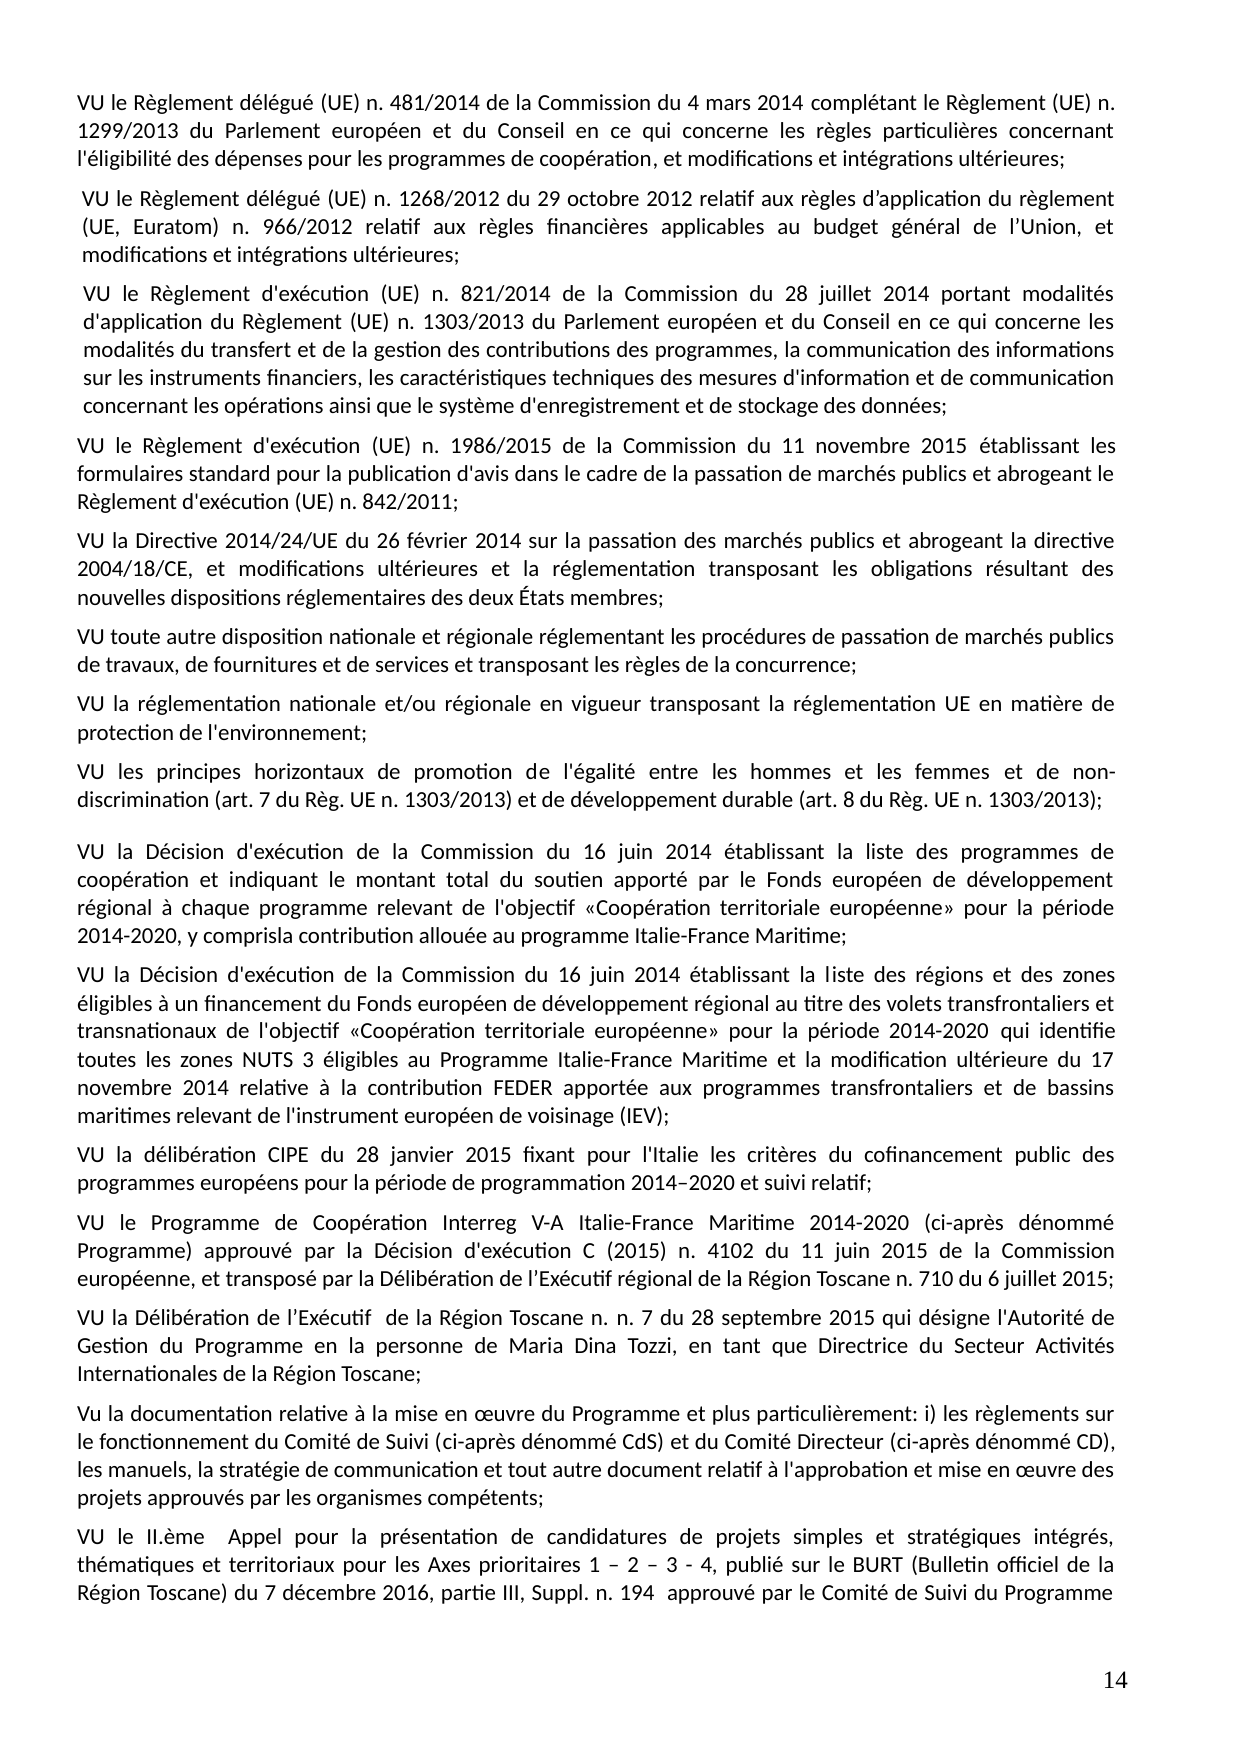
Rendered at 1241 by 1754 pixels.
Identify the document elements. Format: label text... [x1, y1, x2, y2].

table_cell VU la réglementation nationale et/ou régionale en vigueur transposant la réglementation UE en matière de protection de l'environnement; [71, 684, 1122, 751]
table_cell VU le Règlement délégué (UE) n. 481/2014 de la Commission du 4 mars 2014 complétant le Règlement (UE) n. 1299/2013 du Parlement européen et du Conseil en ce qui concerne les règles particulières concernant l'éligibilité des dépenses pour les programmes de coopération, et modifications et intégrations ultérieures; [71, 83, 1122, 178]
table_cell VU le Règlement délégué (UE) n. 1268/2012 du 29 octobre 2012 relatif aux règles d’application du règlement (UE, Euratom) n. 966/2012 relatif aux règles financières applicables au budget général de l’Union, et modifications et intégrations ultérieures; [71, 178, 1122, 274]
table_cell VU le II.ème Appel pour la présentation de candidatures de projets simples et stratégiques intégrés, thématiques et territoriaux pour les Axes prioritaires 1 – 2 – 3 - 4, publié sur le BURT (Bulletin officiel de la Région Toscane) du 7 décembre 2016, partie III, Suppl. n. 194 approuvé par le Comité de Suivi du Programme [71, 1517, 1122, 1612]
table_cell VU les principes horizontaux de promotion de l'égalité entre les hommes et les femmes et de non-discrimination (art. 7 du Règ. UE n. 1303/2013) et de développement durable (art. 8 du Règ. UE n. 1303/2013); [71, 751, 1122, 831]
table_cell VU la Délibération de l’Exécutif de la Région Toscane n. n. 7 du 28 septembre 2015 qui désigne l'Autorité de Gestion du Programme en la personne de Maria Dina Tozzi, en tant que Directrice du Secteur Activités Internationales de la Région Toscane; [71, 1298, 1122, 1393]
table_cell VU la Directive 2014/24/UE du 26 février 2014 sur la passation des marchés publics et abrogeant la directive 2004/18/CE, et modifications ultérieures et la réglementation transposant les obligations résultant des nouvelles dispositions réglementaires des deux États membres; [71, 521, 1122, 616]
table_cell Vu la documentation relative à la mise en œuvre du Programme et plus particulièrement: i) les règlements sur le fonctionnement du Comité de Suivi (ci-après dénommé CdS) et du Comité Directeur (ci-après dénommé CD), les manuels, la stratégie de communication et tout autre document relatif à l'approbation et mise en œuvre des projets approuvés par les organismes compétents; [71, 1393, 1122, 1517]
table_cell VU la Décision d'exécution de la Commission du 16 juin 2014 établissant la liste des programmes de coopération et indiquant le montant total du soutien apporté par le Fonds européen de développement régional à chaque programme relevant de l'objectif «Coopération territoriale européenne» pour la période 2014-2020, y comprisla contribution allouée au programme Italie-France Maritime; [71, 831, 1122, 955]
table_cell VU le Règlement d'exécution (UE) n. 1986/2015 de la Commission du 11 novembre 2015 établissant les formulaires standard pour la publication d'avis dans le cadre de la passation de marchés publics et abrogeant le Règlement d'exécution (UE) n. 842/2011; [71, 425, 1122, 521]
table_cell VU la délibération CIPE du 28 janvier 2015 fixant pour l'Italie les critères du cofinancement public des programmes européens pour la période de programmation 2014–2020 et suivi relatif; [71, 1135, 1122, 1202]
table_cell VU le Programme de Coopération Interreg V-A Italie-France Maritime 2014-2020 (ci-après dénommé Programme) approuvé par la Décision d'exécution C (2015) n. 4102 du 11 juin 2015 de la Commission européenne, et transposé par la Délibération de l’Exécutif régional de la Région Toscane n. 710 du 6 juillet 2015; [71, 1202, 1122, 1297]
table_cell VU toute autre disposition nationale et régionale réglementant les procédures de passation de marchés publics de travaux, de fournitures et de services et transposant les règles de la concurrence; [71, 616, 1122, 684]
table_cell VU la Décision d'exécution de la Commission du 16 juin 2014 établissant la liste des régions et des zones éligibles à un financement du Fonds européen de développement régional au titre des volets transfrontaliers et transnationaux de l'objectif «Coopération territoriale européenne» pour la période 2014-2020 qui identifie toutes les zones NUTS 3 éligibles au Programme Italie-France Maritime et la modification ultérieure du 17 novembre 2014 relative à la contribution FEDER apportée aux programmes transfrontaliers et de bassins maritimes relevant de l'instrument européen de voisinage (IEV); [71, 955, 1122, 1134]
table_cell VU le Règlement d'exécution (UE) n. 821/2014 de la Commission du 28 juillet 2014 portant modalités d'application du Règlement (UE) n. 1303/2013 du Parlement européen et du Conseil en ce qui concerne les modalités du transfert et de la gestion des contributions des programmes, la communication des informations sur les instruments financiers, les caractéristiques techniques des mesures d'information et de communication concernant les opérations ainsi que le système d'enregistrement et de stockage des données; [71, 274, 1122, 425]
